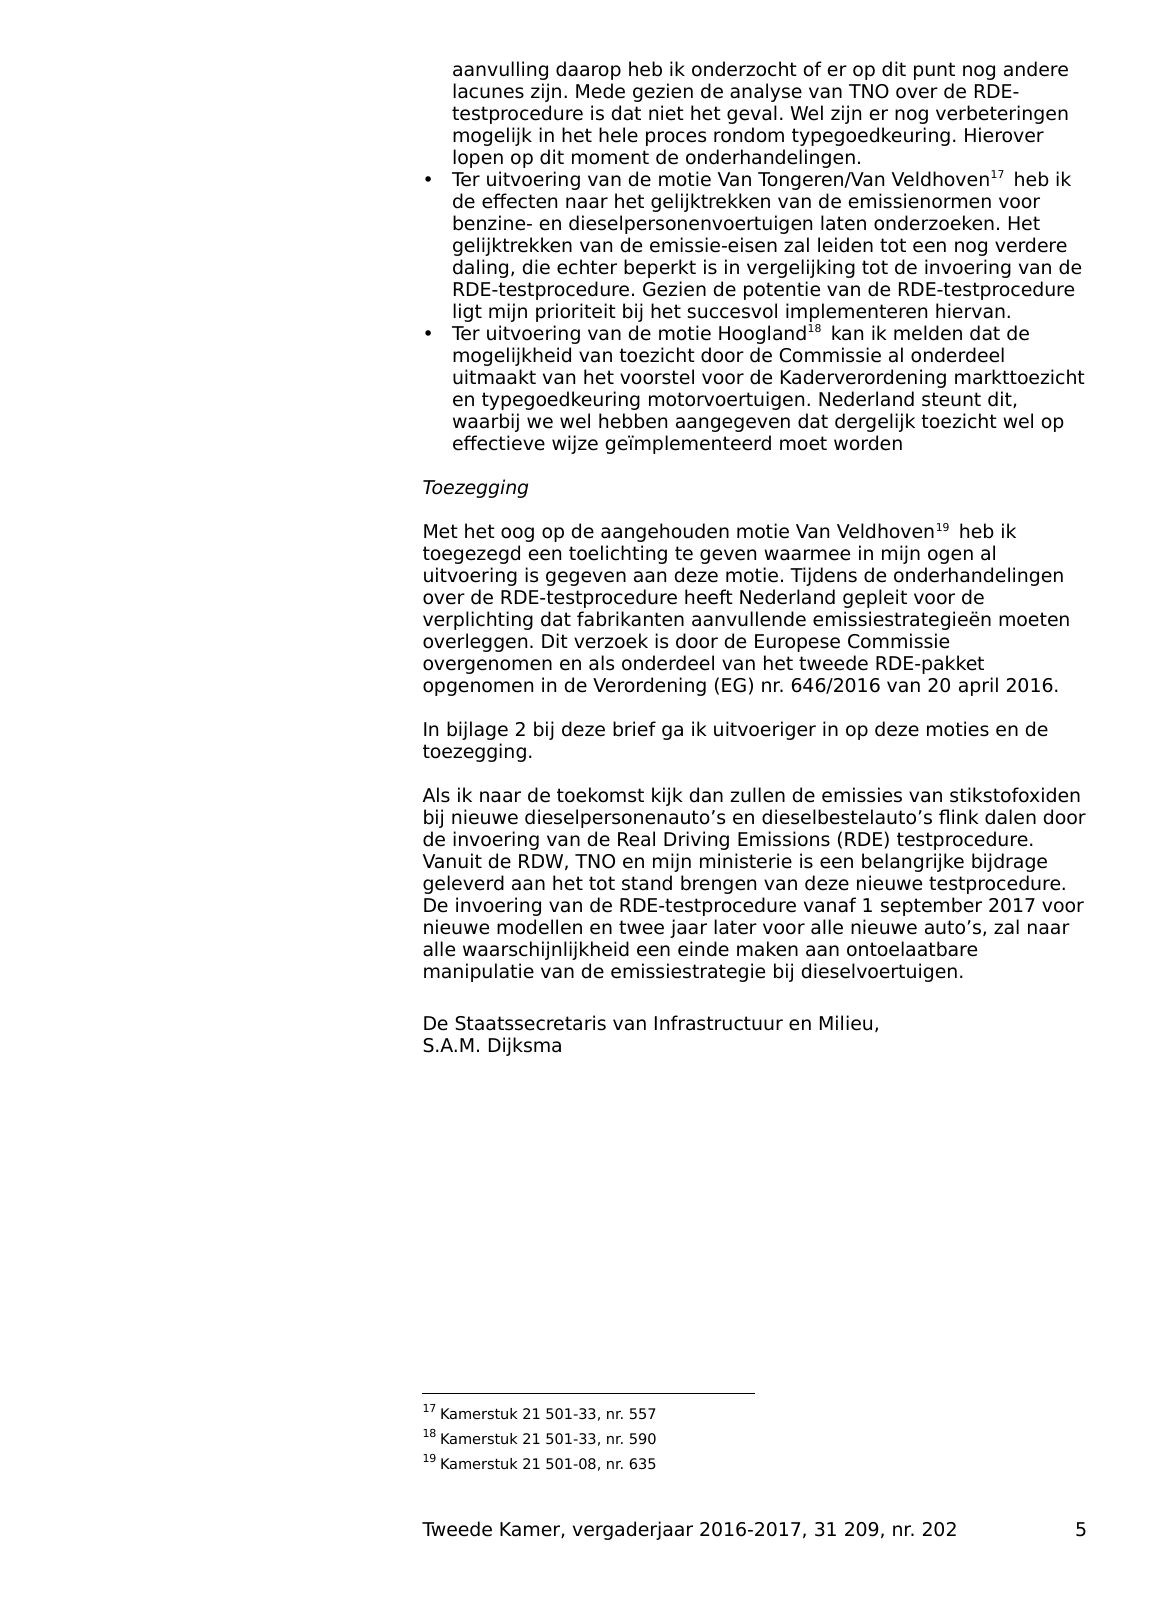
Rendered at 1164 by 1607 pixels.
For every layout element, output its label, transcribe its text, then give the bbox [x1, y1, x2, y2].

text In bijlage 2 bij deze brief ga ik uitvoeriger in op deze moties en de toezegging. [422, 719, 1087, 763]
subtitle Toezegging [422, 477, 1087, 499]
text Kamerstuk 21 501-33, nr. 590 [422, 1427, 1087, 1449]
text Kamerstuk 21 501-08, nr. 635 [422, 1452, 1087, 1474]
text De Staatssecretaris van Infrastructuur en Milieu, S.A.M. Dijksma [422, 1013, 1087, 1057]
text • Ter uitvoering van de motie Van Tongeren/Van Veldhoven heb ik de effecten naar het gelijktrekken van de emissienormen voor benzine- en dieselpersonenvoertuigen laten onderzoeken. Het gelijktrekken van de emissie-eisen zal leiden tot een nog verdere daling, die echter beperkt is in vergelijking tot de invoering van de RDE-testprocedure. Gezien de potentie van de RDE-testprocedure ligt mijn prioriteit bij het succesvol implementeren hiervan. [422, 169, 1087, 323]
text Kamerstuk 21 501-33, nr. 557 [422, 1402, 1087, 1424]
text • Ter uitvoering van de motie Hoogland kan ik melden dat de mogelijkheid van toezicht door de Commissie al onderdeel uitmaakt van het voorstel voor de Kaderverordening markttoezicht en typegoedkeuring motorvoertuigen. Nederland steunt dit, waarbij we wel hebben aangegeven dat dergelijk toezicht wel op effectieve wijze geïmplementeerd moet worden [422, 323, 1087, 455]
text aanvulling daarop heb ik onderzocht of er op dit punt nog andere lacunes zijn. Mede gezien de analyse van TNO over de RDE-testprocedure is dat niet het geval. Wel zijn er nog verbeteringen mogelijk in het hele proces rondom typegoedkeuring. Hierover lopen op dit moment de onderhandelingen. [422, 59, 1087, 169]
text Als ik naar de toekomst kijk dan zullen de emissies van stikstofoxiden bij nieuwe dieselpersonenauto’s en dieselbestelauto’s flink dalen door de invoering van de Real Driving Emissions (RDE) testprocedure. Vanuit de RDW, TNO en mijn ministerie is een belangrijke bijdrage geleverd aan het tot stand brengen van deze nieuwe testprocedure. De invoering van de RDE-testprocedure vanaf 1 september 2017 voor nieuwe modellen en twee jaar later voor alle nieuwe auto’s, zal naar alle waarschijnlijkheid een einde maken aan ontoelaatbare manipulatie van de emissiestrategie bij dieselvoertuigen. [422, 785, 1087, 983]
text Met het oog op de aangehouden motie Van Veldhoven heb ik toegezegd een toelichting te geven waarmee in mijn ogen al uitvoering is gegeven aan deze motie. Tijdens de onderhandelingen over de RDE-testprocedure heeft Nederland gepleit voor de verplichting dat fabrikanten aanvullende emissiestrategieën moeten overleggen. Dit verzoek is door de Europese Commissie overgenomen en als onderdeel van het tweede RDE-pakket opgenomen in de Verordening (EG) nr. 646/2016 van 20 april 2016. [422, 521, 1087, 697]
